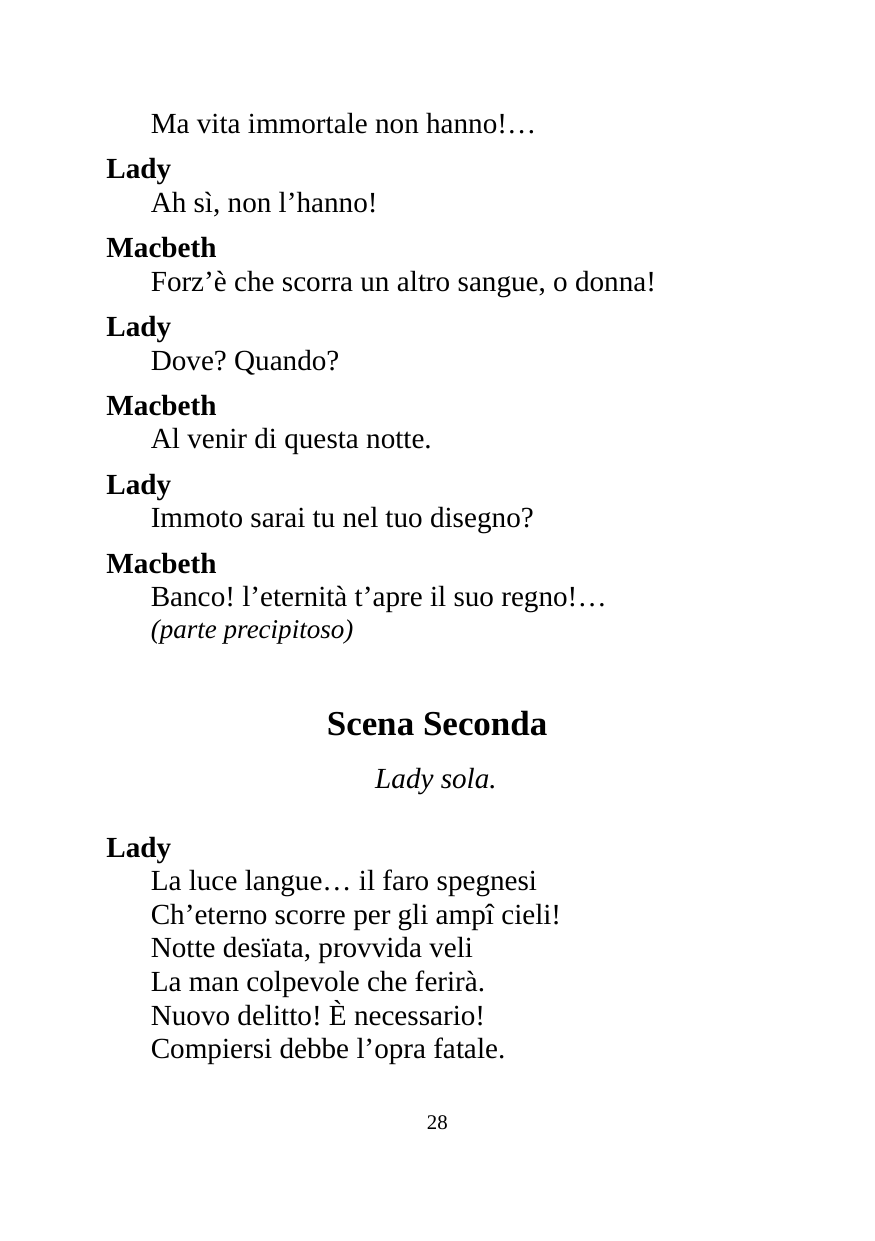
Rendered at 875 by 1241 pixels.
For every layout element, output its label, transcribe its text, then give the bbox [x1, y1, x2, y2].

text Lady [106, 467, 768, 501]
text Banco! l’eternità t’apre il suo regno!… (parte precipitoso) [151, 579, 768, 644]
text Forz’è che scorra un altro sangue, o donna! [151, 264, 768, 297]
text Immoto sarai tu nel tuo disegno? [151, 501, 768, 534]
text Macbeth [106, 230, 768, 264]
text Dove? Quando? [151, 343, 768, 376]
text Ma vita immortale non hanno!… [151, 106, 768, 140]
text Lady [106, 309, 768, 343]
text Macbeth [106, 388, 768, 422]
text Ah sì, non l’hanno! [151, 185, 768, 219]
text Lady [106, 152, 768, 185]
text Lady sola. [106, 761, 768, 794]
text La luce langue… il faro spegnesi Ch’eterno scorre per gli ampî cieli! Notte desïata, provvida veli La man colpevole che ferirà. Nuovo delitto! È necessario! Compiersi debbe l’opra fatale. [151, 863, 768, 1065]
text Macbeth [106, 546, 768, 579]
text Lady [106, 830, 768, 863]
subtitle Scena Seconda [106, 703, 768, 743]
text Al venir di questa notte. [151, 422, 768, 455]
